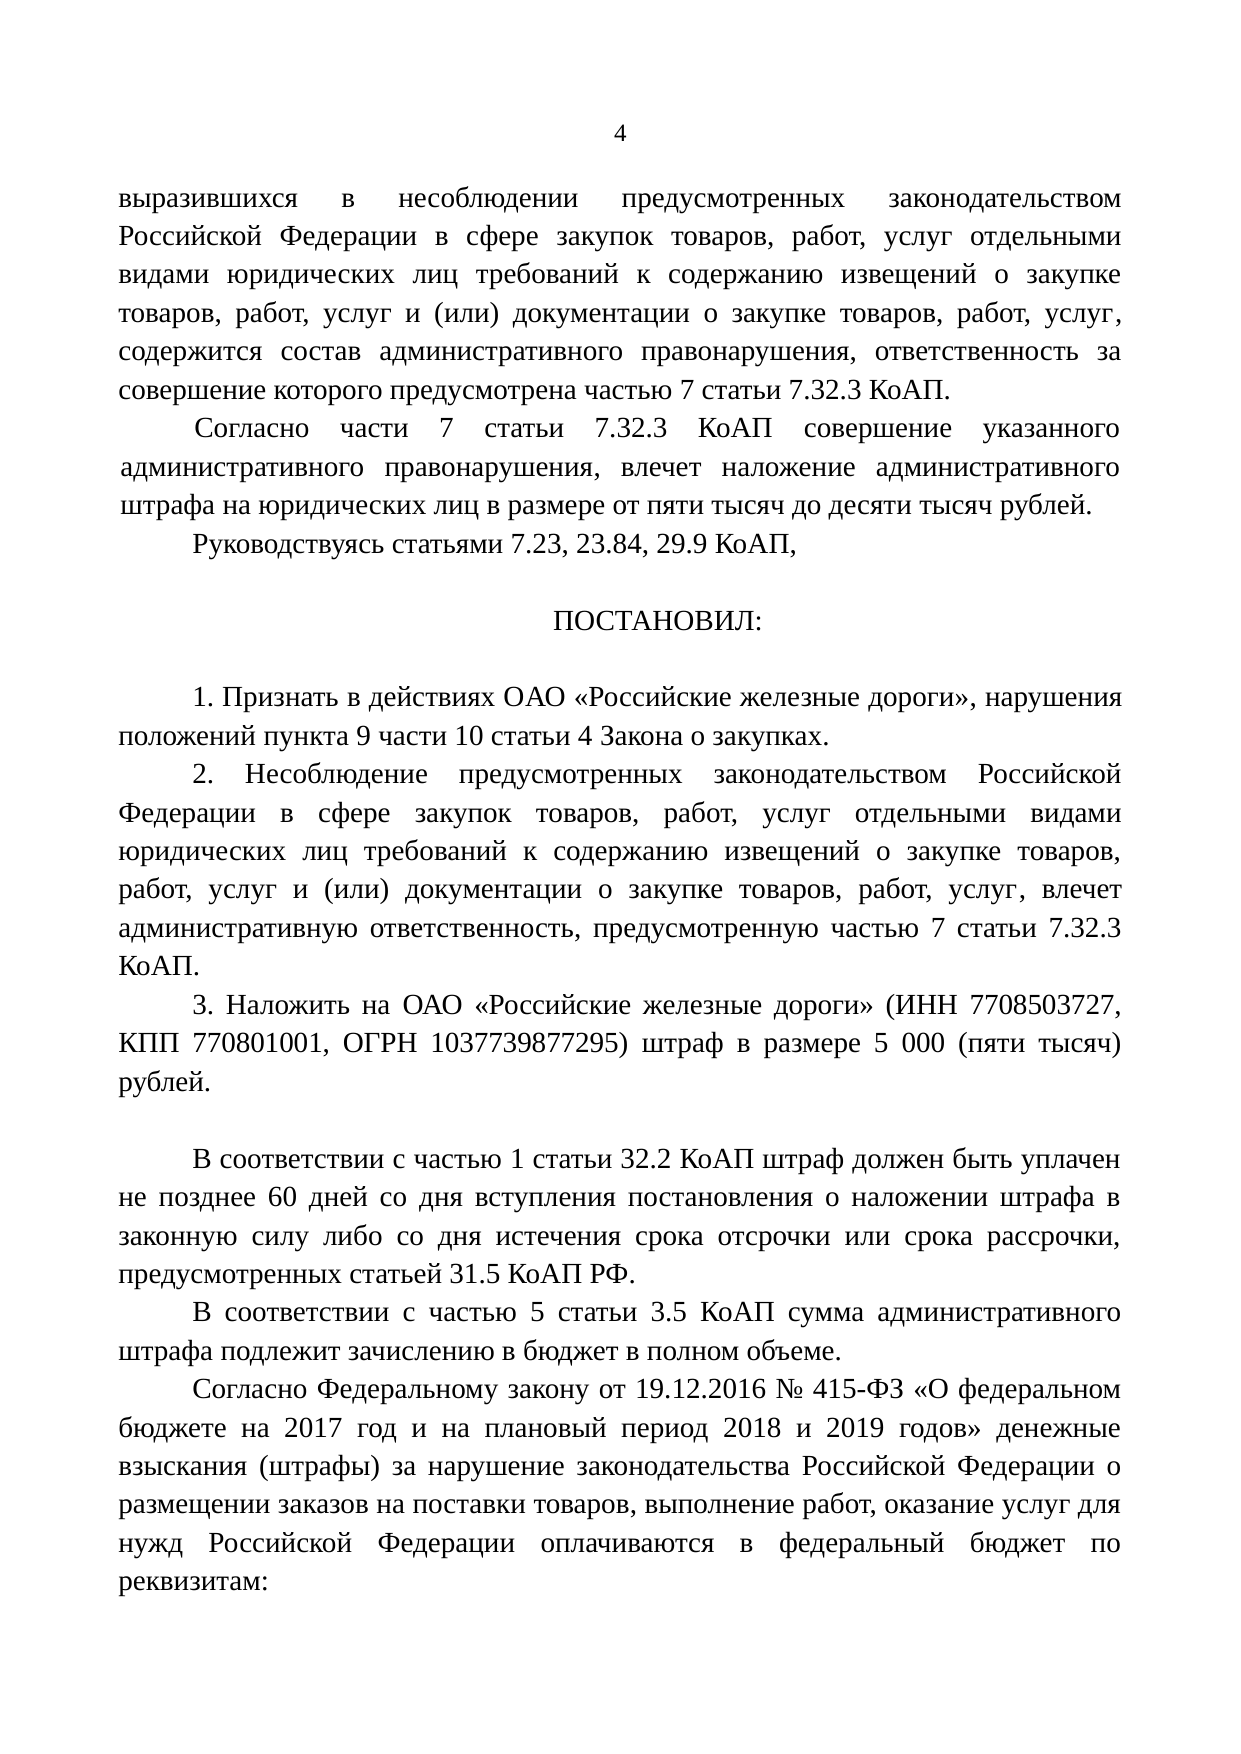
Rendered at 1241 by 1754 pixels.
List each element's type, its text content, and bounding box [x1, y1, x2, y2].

text Согласно Федеральному закону от 19.12.2016 № 415-ФЗ «О федеральном бюджете на 2017 год и на плановый период 2018 и 2019 годов» денежные взыскания (штрафы) за нарушение законодательства Российской Федерации о размещении заказов на поставки товаров, выполнение работ, оказание услуг для нужд Российской Федерации оплачиваются в федеральный бюджет по реквизитам: [118, 1368, 1122, 1598]
text В соответствии с частью 5 статьи 3.5 КоАП сумма административного штрафа подлежит зачислению в бюджет в полном объеме. [118, 1291, 1122, 1368]
text В соответствии с частью 1 статьи 32.2 КоАП штраф должен быть уплачен не позднее 60 дней со дня вступления постановления о наложении штрафа в законную силу либо со дня истечения срока отсрочки или срока рассрочки, предусмотренных статьей 31.5 КоАП РФ. [118, 1137, 1122, 1291]
text выразившихся в несоблюдении предусмотренных законодательством Российской Федерации в сфере закупок товаров, работ, услуг отдельными видами юридических лиц требований к содержанию извещений о закупке товаров, работ, услуг и (или) документации о закупке товаров, работ, услуг, содержится состав административного правонарушения, ответственность за совершение которого предусмотрена частью 7 статьи 7.32.3 КоАП. [118, 176, 1122, 407]
text 1. Признать в действиях ОАО «Российские железные дороги», нарушения положений пункта 9 части 10 статьи 4 Закона о закупках. [118, 676, 1122, 753]
text 2. Несоблюдение предусмотренных законодательством Российской Федерации в сфере закупок товаров, работ, услуг отдельными видами юридических лиц требований к содержанию извещений о закупке товаров, работ, услуг и (или) документации о закупке товаров, работ, услуг, влечет административную ответственность, предусмотренную частью 7 статьи 7.32.3 КоАП. [118, 753, 1122, 983]
text Руководствуясь статьями 7.23, 23.84, 29.9 КоАП, [118, 522, 1122, 561]
text 3. Наложить на ОАО «Российские железные дороги» (ИНН 7708503727, КПП 770801001, ОГРН 1037739877295) штраф в размере 5 000 (пяти тысяч) рублей. [118, 983, 1122, 1099]
text Согласно части 7 статьи 7.32.3 КоАП совершение указанного административного правонарушения, влечет наложение административного штрафа на юридических лиц в размере от пяти тысяч до десяти тысяч рублей. [120, 407, 1120, 522]
text ПОСТАНОВИЛ: [118, 599, 1122, 638]
